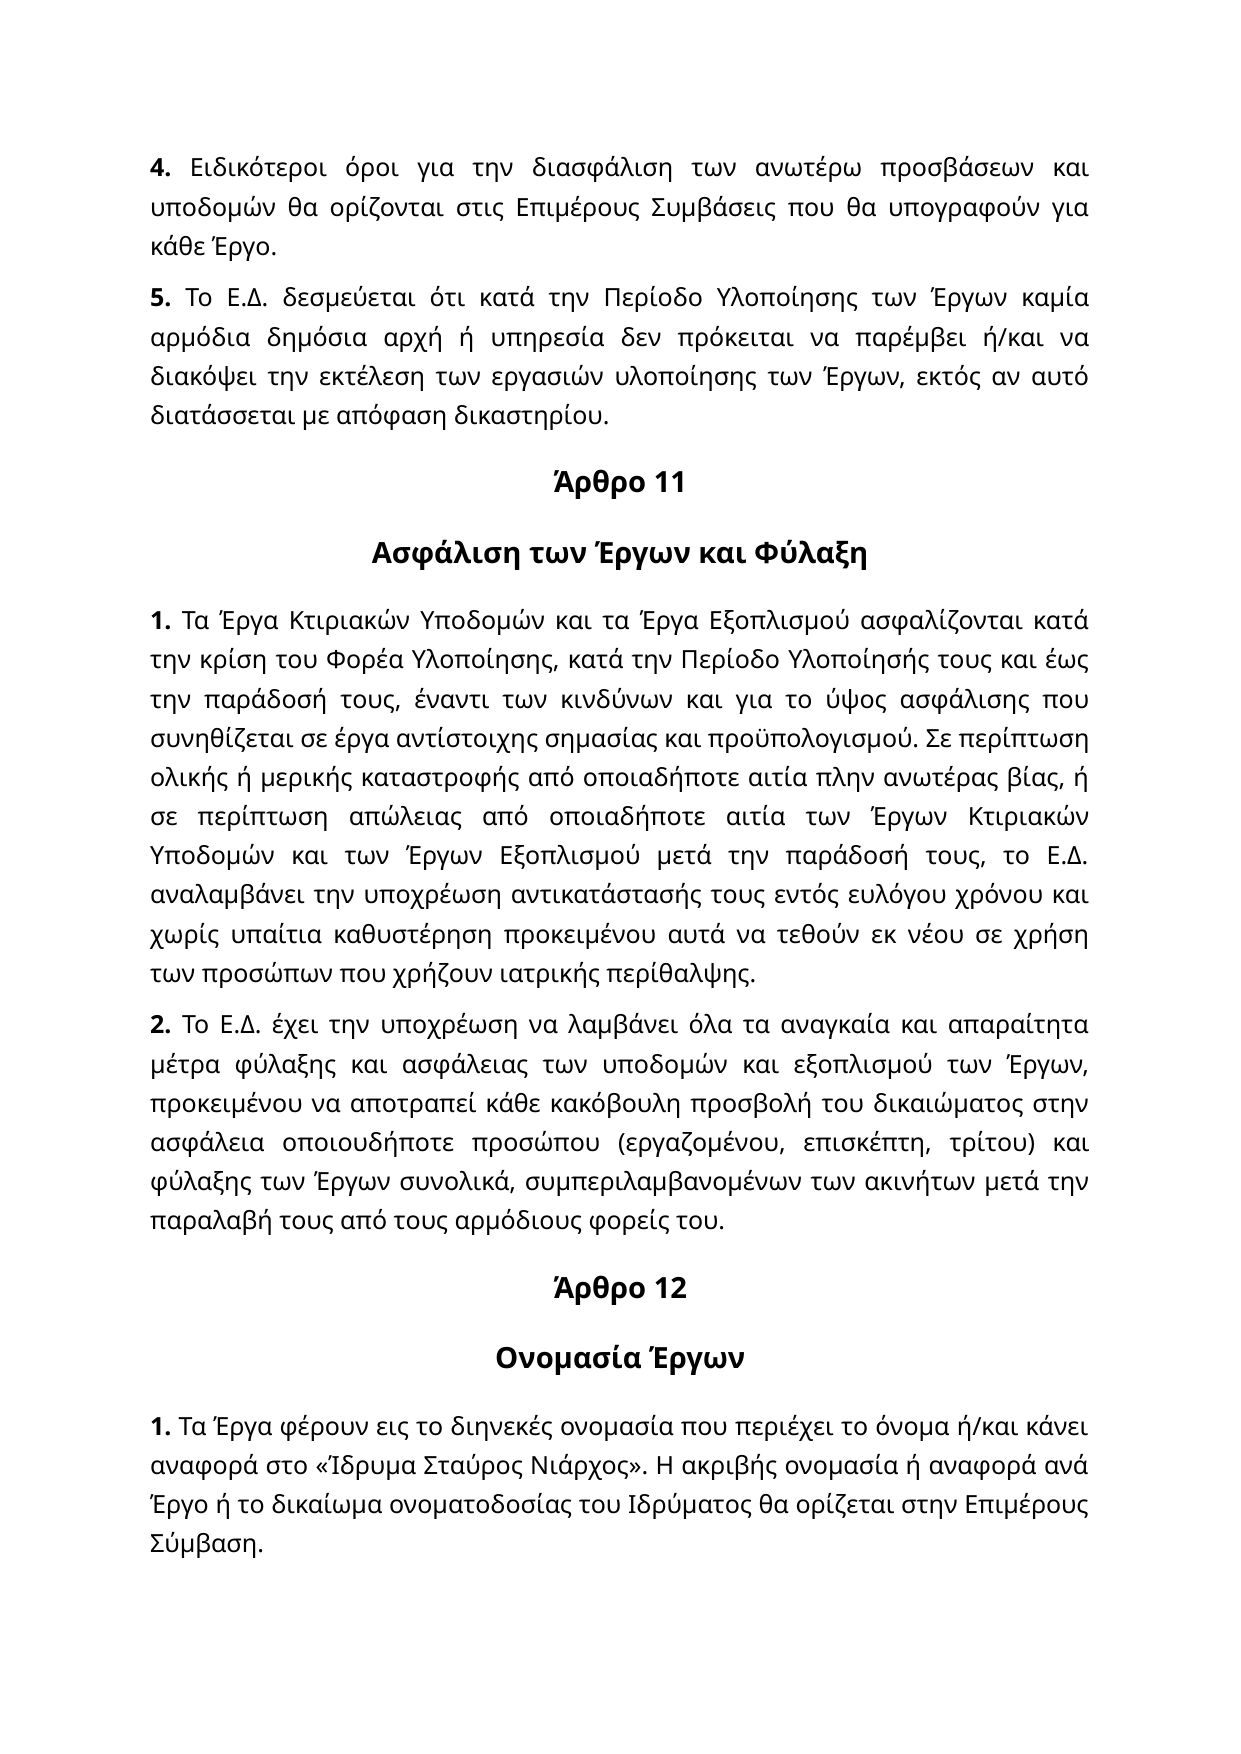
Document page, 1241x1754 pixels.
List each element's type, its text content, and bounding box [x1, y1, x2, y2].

text 1. Τα Έργα Κτιριακών Υποδομών και τα Έργα Εξοπλισμού ασφαλίζονται κατά την κρίση του Φορέα Υλοποίησης, κατά την Περίοδο Υλοποίησής τους και έως την παράδοσή τους, έναντι των κινδύνων και για το ύψος ασφάλισης που συνηθίζεται σε έργα αντίστοιχης σημασίας και προϋπολογισμού. Σε περίπτωση ολικής ή μερικής καταστροφής από οποιαδήποτε αιτία πλην ανωτέρας βίας, ή σε περίπτωση απώλειας από οποιαδήποτε αιτία των Έργων Κτιριακών Υποδομών και των Έργων Εξοπλισμού μετά την παράδοσή τους, το Ε.Δ. αναλαμβάνει την υποχρέωση αντικατάστασής τους εντός ευλόγου χρόνου και χωρίς υπαίτια καθυστέρηση προκειμένου αυτά να τεθούν εκ νέου σε χρήση των προσώπων που χρήζουν ιατρικής περίθαλψης. [150, 603, 1090, 989]
text 1. Τα Έργα φέρουν εις το διηνεκές ονομασία που περιέχει το όνομα ή/και κάνει αναφορά στο «Ίδρυμα Σταύρος Νιάρχος». Η ακριβής ονομασία ή αναφορά ανά Έργο ή το δικαίωμα ονοματοδοσίας του Ιδρύματος θα ορίζεται στην Επιμέρους Σύμβαση. [150, 1408, 1090, 1560]
subtitle Ονομασία Έργων [150, 1338, 1090, 1377]
subtitle Άρθρο 11 [150, 462, 1090, 501]
text 4. Ειδικότεροι όροι για την διασφάλιση των ανωτέρω προσβάσεων και υποδομών θα ορίζονται στις Επιμέρους Συμβάσεις που θα υπογραφούν για κάθε Έργο. [150, 150, 1090, 262]
subtitle Άρθρο 12 [150, 1267, 1090, 1307]
text 2. Το Ε.Δ. έχει την υποχρέωση να λαμβάνει όλα τα αναγκαία και απαραίτητα μέτρα φύλαξης και ασφάλειας των υποδομών και εξοπλισμού των Έργων, προκειμένου να αποτραπεί κάθε κακόβουλη προσβολή του δικαιώματος στην ασφάλεια οποιουδήποτε προσώπου (εργαζομένου, επισκέπτη, τρίτου) και φύλαξης των Έργων συνολικά, συμπεριλαμβανομένων των ακινήτων μετά την παραλαβή τους από τους αρμόδιους φορείς του. [150, 1007, 1090, 1237]
subtitle Ασφάλιση των Έργων και Φύλαξη [150, 532, 1090, 572]
text 5. Το Ε.Δ. δεσμεύεται ότι κατά την Περίοδο Υλοποίησης των Έργων καμία αρμόδια δημόσια αρχή ή υπηρεσία δεν πρόκειται να παρέμβει ή/και να διακόψει την εκτέλεση των εργασιών υλοποίησης των Έργων, εκτός αν αυτό διατάσσεται με απόφαση δικαστηρίου. [150, 280, 1090, 432]
